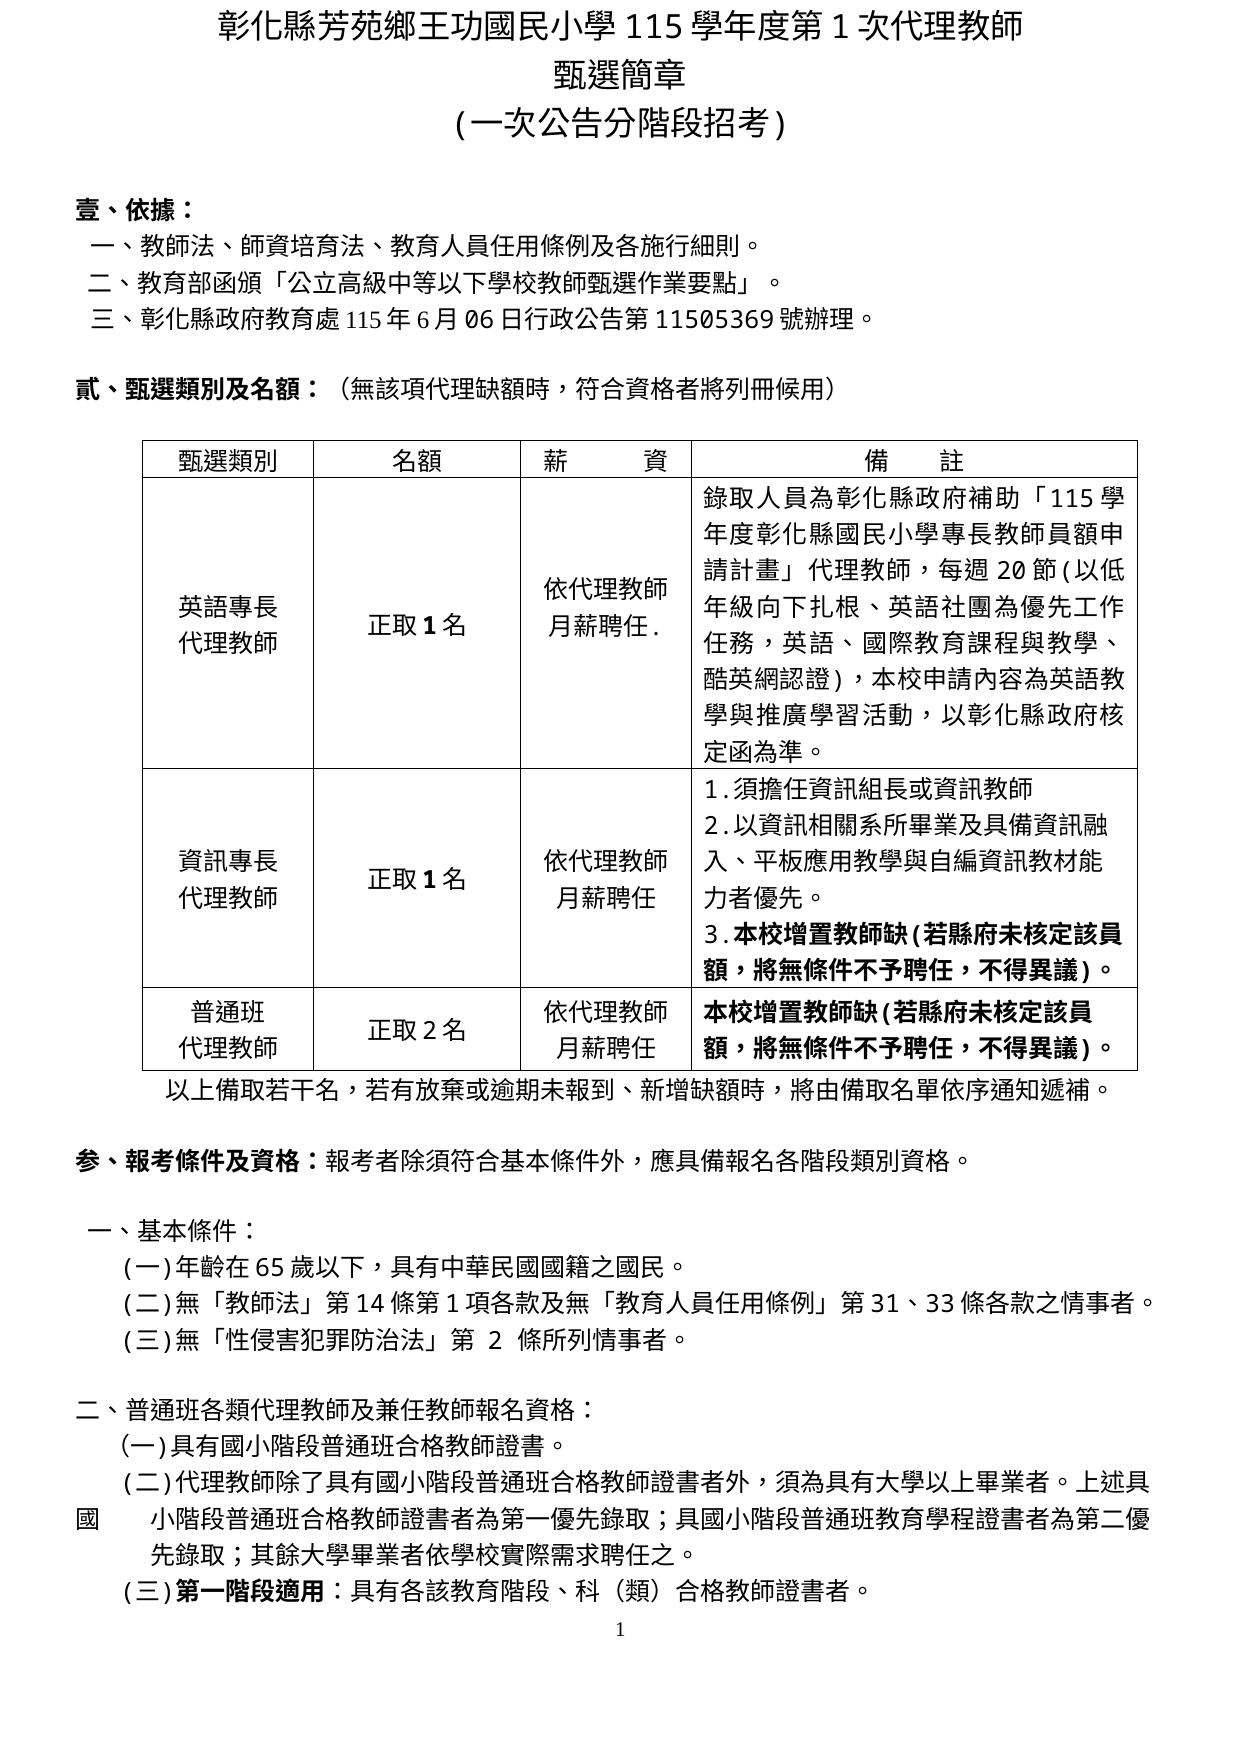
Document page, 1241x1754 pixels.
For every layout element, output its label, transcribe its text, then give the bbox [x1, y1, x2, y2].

text 一、基本條件： [75, 1211, 1165, 1248]
table_cell 英語專長 代理教師 [143, 478, 313, 768]
text （一)具有國小階段普通班合格教師證書。 [75, 1427, 1165, 1463]
text 甄選簡章 [75, 48, 1165, 97]
text 貳、甄選類別及名額：（無該項代理缺額時，符合資格者將列冊候用） [75, 369, 1165, 406]
table_cell 依代理教師 月薪聘任 [521, 988, 691, 1070]
table_header 名額 [314, 441, 520, 477]
text 一、教師法、師資培育法、教育人員任用條例及各施行細則。 [75, 227, 1165, 263]
table_header 甄選類別 [143, 441, 313, 477]
text (三)無「性侵害犯罪防治法」第 2 條所列情事者。 [75, 1320, 1165, 1356]
text (一)年齡在65歲以下，具有中華民國國籍之國民。 [75, 1248, 1165, 1284]
table_header 薪 資 [521, 441, 691, 477]
text 二、普通班各類代理教師及兼任教師報名資格： [75, 1390, 1165, 1427]
text 参、報考條件及資格：報考者除須符合基本條件外，應具備報名各階段類別資格。 [75, 1141, 1165, 1177]
table_cell 依代理教師 月薪聘任 [521, 769, 691, 987]
table_cell 正取2名 [314, 988, 520, 1070]
text (三)第一階段適用：具有各該教育階段、科（類）合格教師證書者。 [75, 1572, 1165, 1608]
table_cell 1.須擔任資訊組長或資訊教師 2.以資訊相關系所畢業及具備資訊融入、平板應用教學與自編資訊教材能力者優先。 3.本校增置教師缺(若縣府未核定該員額，將無條件不予聘任，不得異議)。 [692, 769, 1137, 987]
table_cell 依代理教師 月薪聘任. [521, 478, 691, 768]
table_cell 正取1名 [314, 769, 520, 987]
text 以上備取若干名，若有放棄或逾期未報到、新增缺額時，將由備取名單依序通知遞補。 [75, 1071, 1165, 1107]
text 三、彰化縣政府教育處115年6月06日行政公告第11505369號辦理。 [75, 299, 1165, 336]
text 壹、依據： [75, 191, 1165, 227]
text (二)無「教師法」第14條第1項各款及無「教育人員任用條例」第31、33條各款之情事者。 [75, 1284, 1165, 1320]
table_cell 本校增置教師缺(若縣府未核定該員額，將無條件不予聘任，不得異議)。 [692, 988, 1137, 1070]
table_cell 正取1名 [314, 478, 520, 768]
table_cell 普通班 代理教師 [143, 988, 313, 1070]
text 二、教育部函頒「公立高級中等以下學校教師甄選作業要點」。 [75, 263, 1165, 299]
table_cell 資訊專長 代理教師 [143, 769, 313, 987]
text (一次公告分階段招考) [75, 97, 1165, 145]
table_header 備 註 [692, 441, 1137, 477]
text (二)代理教師除了具有國小階段普通班合格教師證書者外，須為具有大學以上畢業者。上述具國 小階段普通班合格教師證書者為第一優先錄取；具國小階段普通班教育學程證書者為第二優 先錄取；其餘大學畢業者依學校實際需求聘任之。 [75, 1463, 1165, 1572]
text 彰化縣芳苑鄉王功國民小學115學年度第1次代理教師 [75, 0, 1165, 48]
table_cell 錄取人員為彰化縣政府補助「115學年度彰化縣國民小學專長教師員額申請計畫」代理教師，每週20節(以低年級向下扎根、英語社團為優先工作任務，英語、國際教育課程與教學、酷英網認證)，本校申請內容為英語教學與推廣學習活動，以彰化縣政府核定函為準。 [692, 478, 1137, 768]
